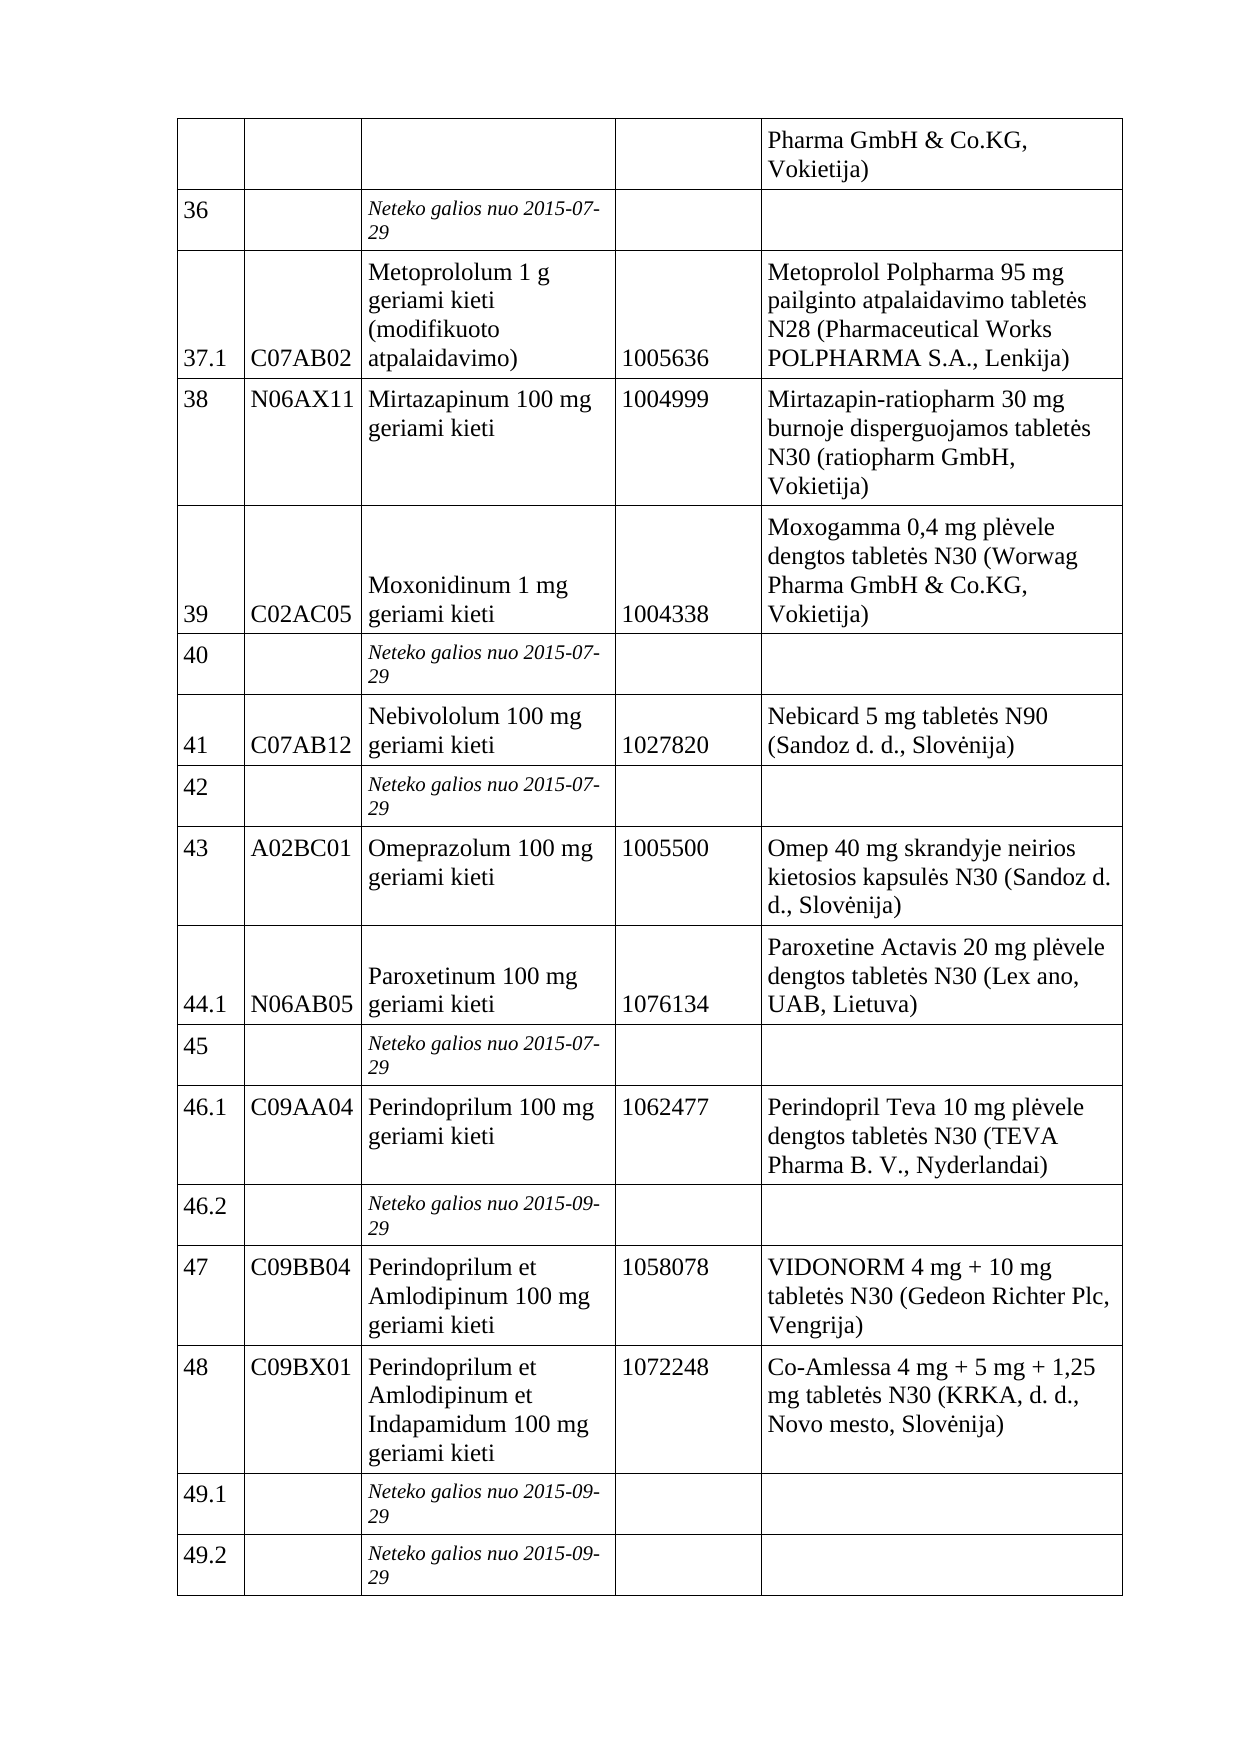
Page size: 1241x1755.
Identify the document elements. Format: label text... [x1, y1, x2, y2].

table_cell Neteko galios nuo 2015-07-29 [362, 766, 615, 826]
table_cell Perindoprilum et Amlodipinum et Indapamidum 100 mg geriami kieti [362, 1346, 615, 1472]
table_cell N06AB05 [245, 926, 361, 1024]
table_cell 1004338 [616, 506, 761, 633]
table_cell C09AA04 [245, 1086, 361, 1184]
table_cell 41 [178, 695, 244, 765]
table_cell [616, 190, 761, 249]
table_cell [245, 1535, 361, 1594]
table_cell [245, 766, 361, 826]
table_cell Moxogamma 0,4 mg plėvele dengtos tabletės N30 (Worwag Pharma GmbH & Co.KG, Vokietija) [762, 506, 1122, 633]
table_cell Moxonidinum 1 mg geriami kieti [362, 506, 615, 633]
table_cell Neteko galios nuo 2015-07-29 [362, 634, 615, 694]
table_cell Neteko galios nuo 2015-09-29 [362, 1185, 615, 1245]
table_cell 36 [178, 190, 244, 249]
table_cell 39 [178, 506, 244, 633]
table_cell 42 [178, 766, 244, 826]
table_cell 47 [178, 1246, 244, 1344]
table_cell 37.1 [178, 251, 244, 377]
table_cell Paroxetine Actavis 20 mg plėvele dengtos tabletės N30 (Lex ano, UAB, Lietuva) [762, 926, 1122, 1024]
table_cell [245, 1025, 361, 1085]
table_cell 38 [178, 379, 244, 505]
table_cell Metoprolol Polpharma 95 mg pailginto atpalaidavimo tabletės N28 (Pharmaceutical Works POLPHARMA S.A., Lenkija) [762, 251, 1122, 377]
table_cell 1076134 [616, 926, 761, 1024]
table_cell [616, 119, 761, 188]
table_cell 49.2 [178, 1535, 244, 1594]
table_cell [616, 1025, 761, 1085]
table_cell Mirtazapinum 100 mg geriami kieti [362, 379, 615, 505]
table_cell VIDONORM 4 mg + 10 mg tabletės N30 (Gedeon Richter Plc, Vengrija) [762, 1246, 1122, 1344]
table_cell Nebicard 5 mg tabletės N90 (Sandoz d. d., Slovėnija) [762, 695, 1122, 765]
table_cell 43 [178, 827, 244, 925]
table_cell [762, 1025, 1122, 1085]
table_cell [245, 190, 361, 249]
table_cell [762, 1185, 1122, 1245]
table_cell 45 [178, 1025, 244, 1085]
table_cell Mirtazapin-ratiopharm 30 mg burnoje disperguojamos tabletės N30 (ratiopharm GmbH, Vokietija) [762, 379, 1122, 505]
table_cell [616, 1535, 761, 1594]
table_cell Co-Amlessa 4 mg + 5 mg + 1,25 mg tabletės N30 (KRKA, d. d., Novo mesto, Slovėnija) [762, 1346, 1122, 1472]
table_cell 1004999 [616, 379, 761, 505]
table_cell Neteko galios nuo 2015-07-29 [362, 190, 615, 249]
table_cell 49.1 [178, 1474, 244, 1533]
table_cell Pharma GmbH & Co.KG, Vokietija) [762, 119, 1122, 188]
table_cell [245, 1185, 361, 1245]
table_cell Neteko galios nuo 2015-09-29 [362, 1535, 615, 1594]
table_cell [245, 1474, 361, 1533]
table_cell 1072248 [616, 1346, 761, 1472]
table_cell [245, 634, 361, 694]
table_cell Omep 40 mg skrandyje neirios kietosios kapsulės N30 (Sandoz d. d., Slovėnija) [762, 827, 1122, 925]
table_cell 46.2 [178, 1185, 244, 1245]
table_cell Perindoprilum et Amlodipinum 100 mg geriami kieti [362, 1246, 615, 1344]
table_cell Neteko galios nuo 2015-09-29 [362, 1474, 615, 1533]
table_cell [245, 119, 361, 188]
table_cell [762, 190, 1122, 249]
table_cell 46.1 [178, 1086, 244, 1184]
table_cell Paroxetinum 100 mg geriami kieti [362, 926, 615, 1024]
table_cell Perindoprilum 100 mg geriami kieti [362, 1086, 615, 1184]
table_cell 1005636 [616, 251, 761, 377]
table_cell 40 [178, 634, 244, 694]
table_cell [762, 1535, 1122, 1594]
table_cell [362, 119, 615, 188]
table_cell 1062477 [616, 1086, 761, 1184]
table_cell 1027820 [616, 695, 761, 765]
table_cell Nebivololum 100 mg geriami kieti [362, 695, 615, 765]
table_cell Metoprololum 1 g geriami kieti (modifikuoto atpalaidavimo) [362, 251, 615, 377]
table_cell C09BX01 [245, 1346, 361, 1472]
table_cell Neteko galios nuo 2015-07-29 [362, 1025, 615, 1085]
table_cell N06AX11 [245, 379, 361, 505]
table_cell [762, 766, 1122, 826]
table_cell A02BC01 [245, 827, 361, 925]
table_cell [616, 1474, 761, 1533]
table_cell C07AB02 [245, 251, 361, 377]
table_cell 1005500 [616, 827, 761, 925]
table_cell [616, 634, 761, 694]
table_cell 48 [178, 1346, 244, 1472]
table_cell C07AB12 [245, 695, 361, 765]
table_cell [178, 119, 244, 188]
table_cell Perindopril Teva 10 mg plėvele dengtos tabletės N30 (TEVA Pharma B. V., Nyderlandai) [762, 1086, 1122, 1184]
table_cell [762, 634, 1122, 694]
table_cell C02AC05 [245, 506, 361, 633]
table_cell [616, 766, 761, 826]
table_cell Omeprazolum 100 mg geriami kieti [362, 827, 615, 925]
table_cell 44.1 [178, 926, 244, 1024]
table_cell 1058078 [616, 1246, 761, 1344]
table_cell [762, 1474, 1122, 1533]
table_cell C09BB04 [245, 1246, 361, 1344]
table_cell [616, 1185, 761, 1245]
